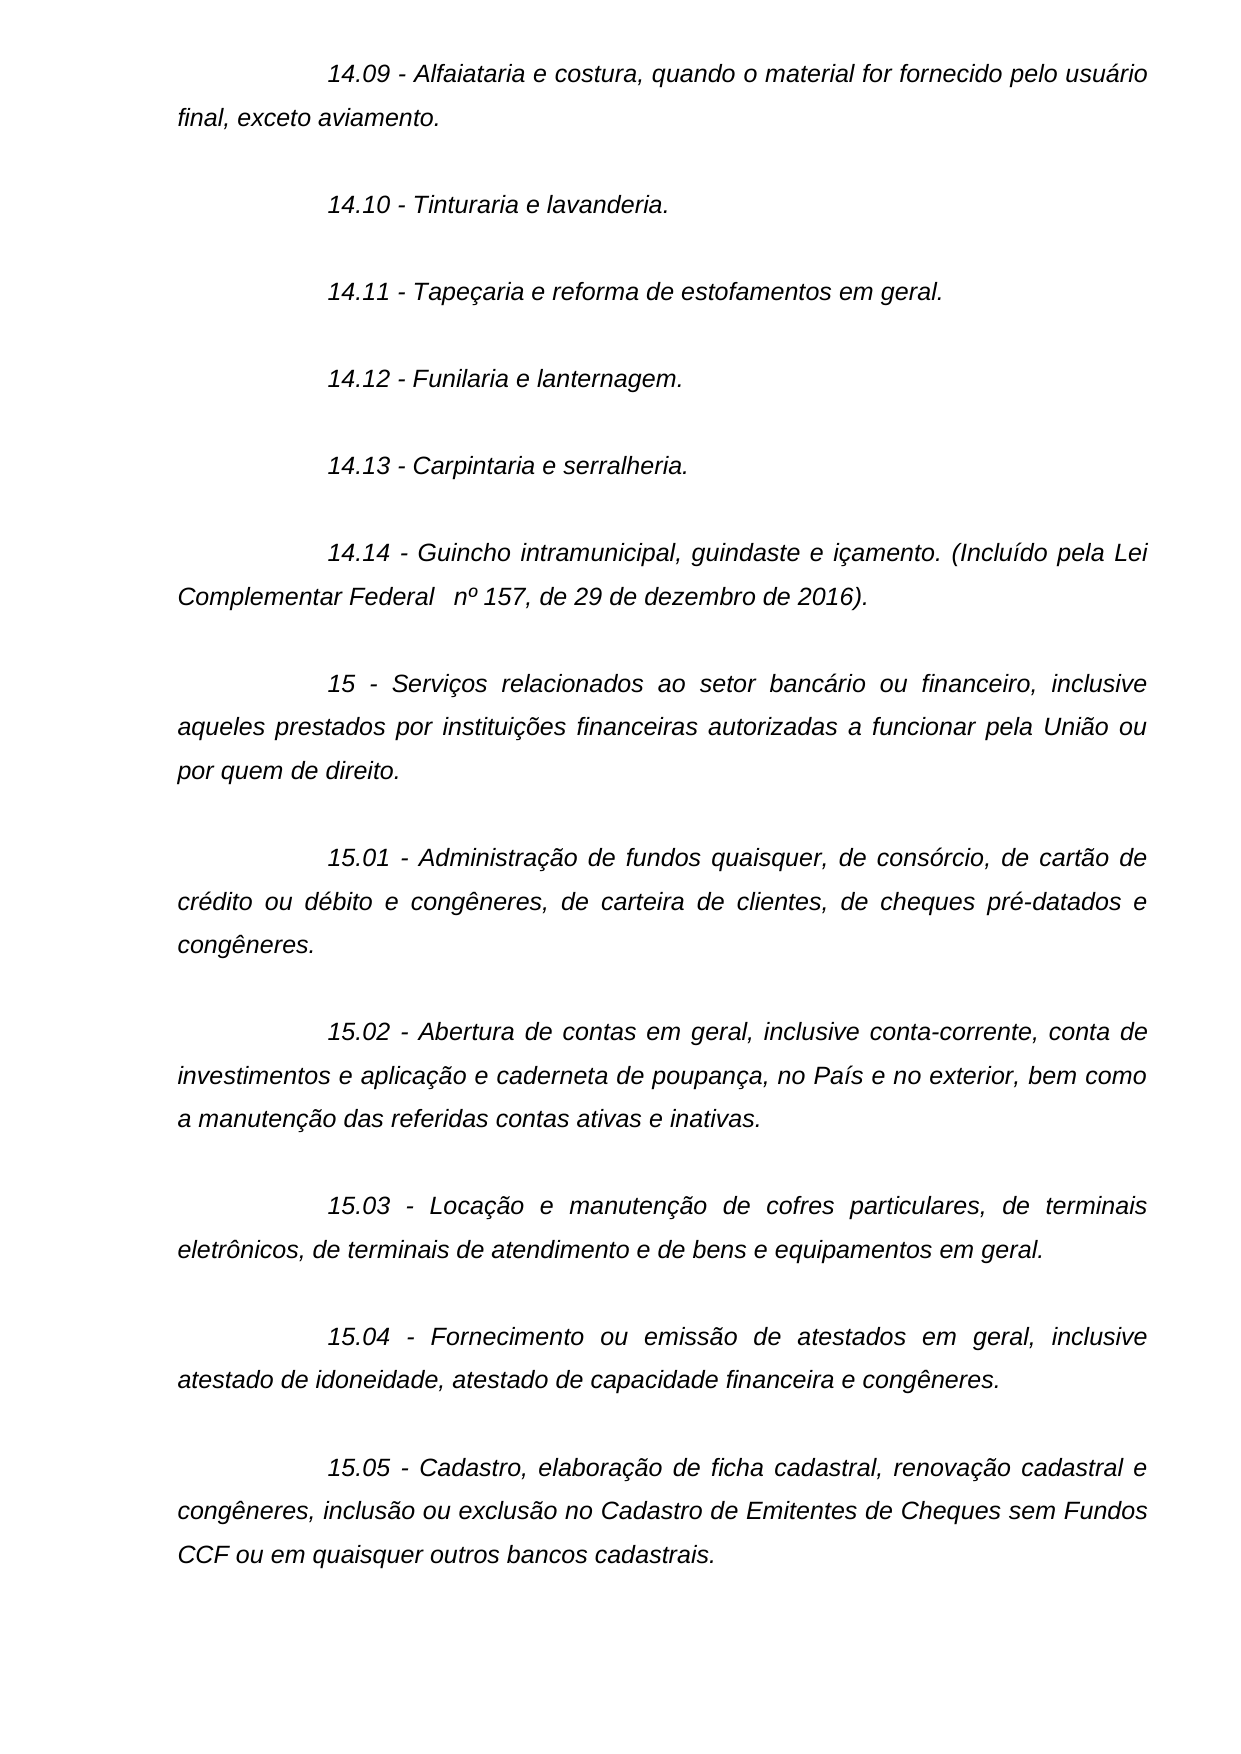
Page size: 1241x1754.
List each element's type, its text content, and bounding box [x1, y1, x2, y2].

text 14.14 - Guincho intramunicipal, guindaste e içamento. (Incluído pela Lei Complementar Federal nº 157, de 29 de dezembro de 2016). [177, 538, 1152, 611]
text 14.11 - Tapeçaria e reforma de estofamentos em geral. [177, 277, 1152, 306]
text 14.12 - Funilaria e lanternagem. [177, 364, 1152, 393]
text 15.03 - Locação e manutenção de cofres particulares, de terminais eletrônicos, de terminais de atendimento e de bens e equipamentos em geral. [177, 1191, 1152, 1264]
text 15.02 - Abertura de contas em geral, inclusive conta-corrente, conta de investimentos e aplicação e caderneta de poupança, no País e no exterior, bem como a manutenção das referidas contas ativas e inativas. [177, 1017, 1152, 1133]
text 14.13 - Carpintaria e serralheria. [177, 451, 1152, 480]
text 15.05 - Cadastro, elaboração de ficha cadastral, renovação cadastral e congêneres, inclusão ou exclusão no Cadastro de Emitentes de Cheques sem Fundos CCF ou em quaisquer outros bancos cadastrais. [177, 1452, 1152, 1568]
text 14.09 - Alfaiataria e costura, quando o material for fornecido pelo usuário final, exceto aviamento. [177, 59, 1152, 132]
text 15.04 - Fornecimento ou emissão de atestados em geral, inclusive atestado de idoneidade, atestado de capacidade financeira e congêneres. [177, 1322, 1152, 1394]
text 15 - Serviços relacionados ao setor bancário ou financeiro, inclusive aqueles prestados por instituições financeiras autorizadas a funcionar pela União ou por quem de direito. [177, 669, 1152, 785]
text 15.01 - Administração de fundos quaisquer, de consórcio, de cartão de crédito ou débito e congêneres, de carteira de clientes, de cheques pré-datados e congêneres. [177, 843, 1152, 959]
text 14.10 - Tinturaria e lavanderia. [177, 190, 1152, 219]
